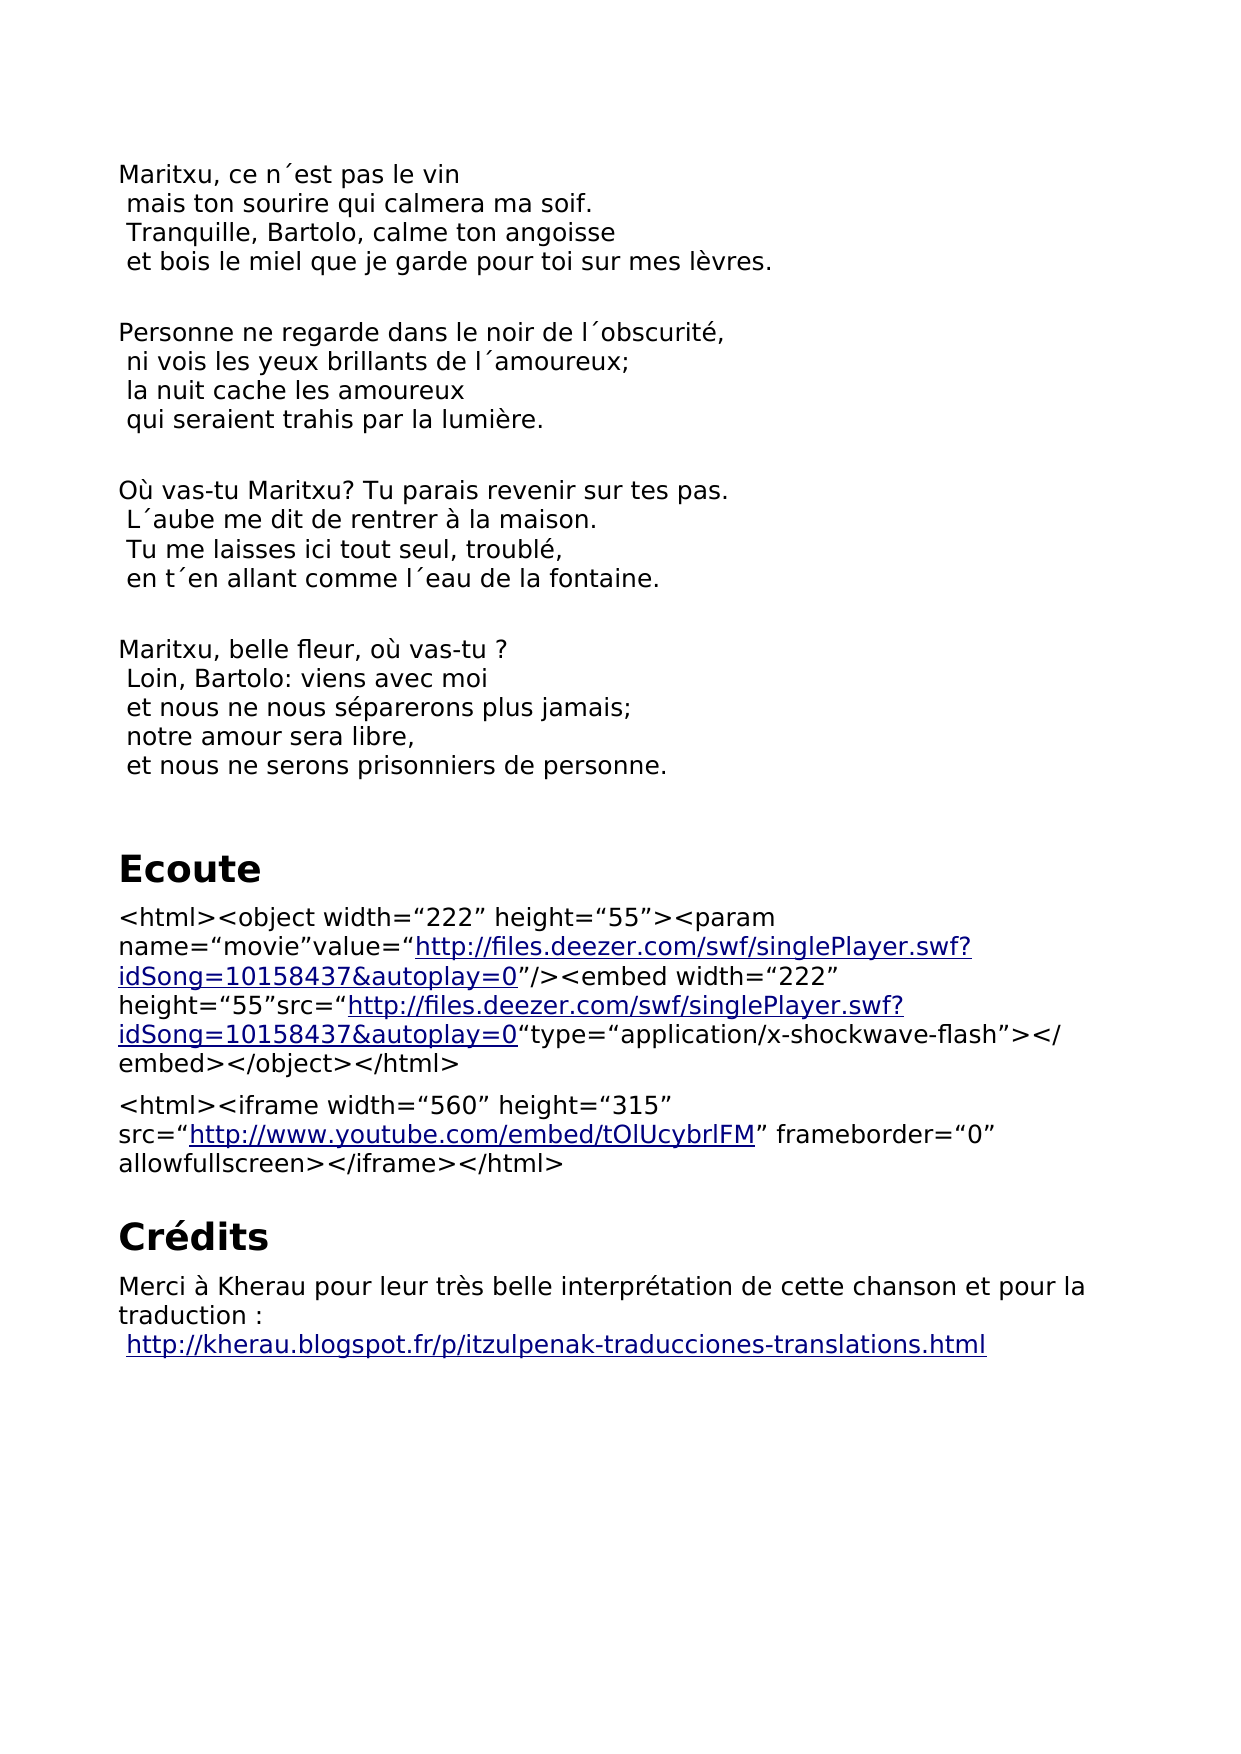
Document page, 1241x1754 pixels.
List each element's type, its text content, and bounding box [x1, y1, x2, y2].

text Merci à Kherau pour leur très belle interprétation de cette chanson et pour la traduction : http://kherau.blogspot.fr/p/itzulpenak-traducciones-translations.html [118, 1272, 1122, 1359]
text [118, 118, 1122, 147]
subtitle Ecoute [118, 847, 1122, 891]
text Où vas-tu Maritxu? Tu parais revenir sur tes pas. L´aube me dit de rentrer à la maison. Tu me laisses ici tout seul, troublé, en t´en allant comme l´eau de la fontaine. [118, 476, 1122, 622]
subtitle Crédits [118, 1216, 1122, 1259]
text Personne ne regarde dans le noir de l´obscurité, ni vois les yeux brillants de l´amoureux; la nuit cache les amoureux qui seraient trahis par la lumière. [118, 318, 1122, 464]
text Maritxu, ce n´est pas le vin mais ton sourire qui calmera ma soif. Tranquille, Bartolo, calme ton angoisse et bois le miel que je garde pour toi sur mes lèvres. [118, 160, 1122, 306]
text <html><iframe width=“560” height=“315” src=“http://www.youtube.com/embed/tOlUcybrlFM” frameborder=“0” allowfullscreen></iframe></html> [118, 1091, 1122, 1178]
text <html><object width=“222” height=“55”><param name=“movie”value=“http://files.deezer.com/swf/singlePlayer.swf?idSong=10158437&autoplay=0”/><embed width=“222” height=“55”src=“http://files.deezer.com/swf/singlePlayer.swf?idSong=10158437&autoplay=0“type=“application/x-shockwave-flash”></embed></object></html> [118, 903, 1122, 1078]
text Maritxu, belle fleur, où vas-tu ? Loin, Bartolo: viens avec moi et nous ne nous séparerons plus jamais; notre amour sera libre, et nous ne serons prisonniers de personne. [118, 635, 1122, 810]
